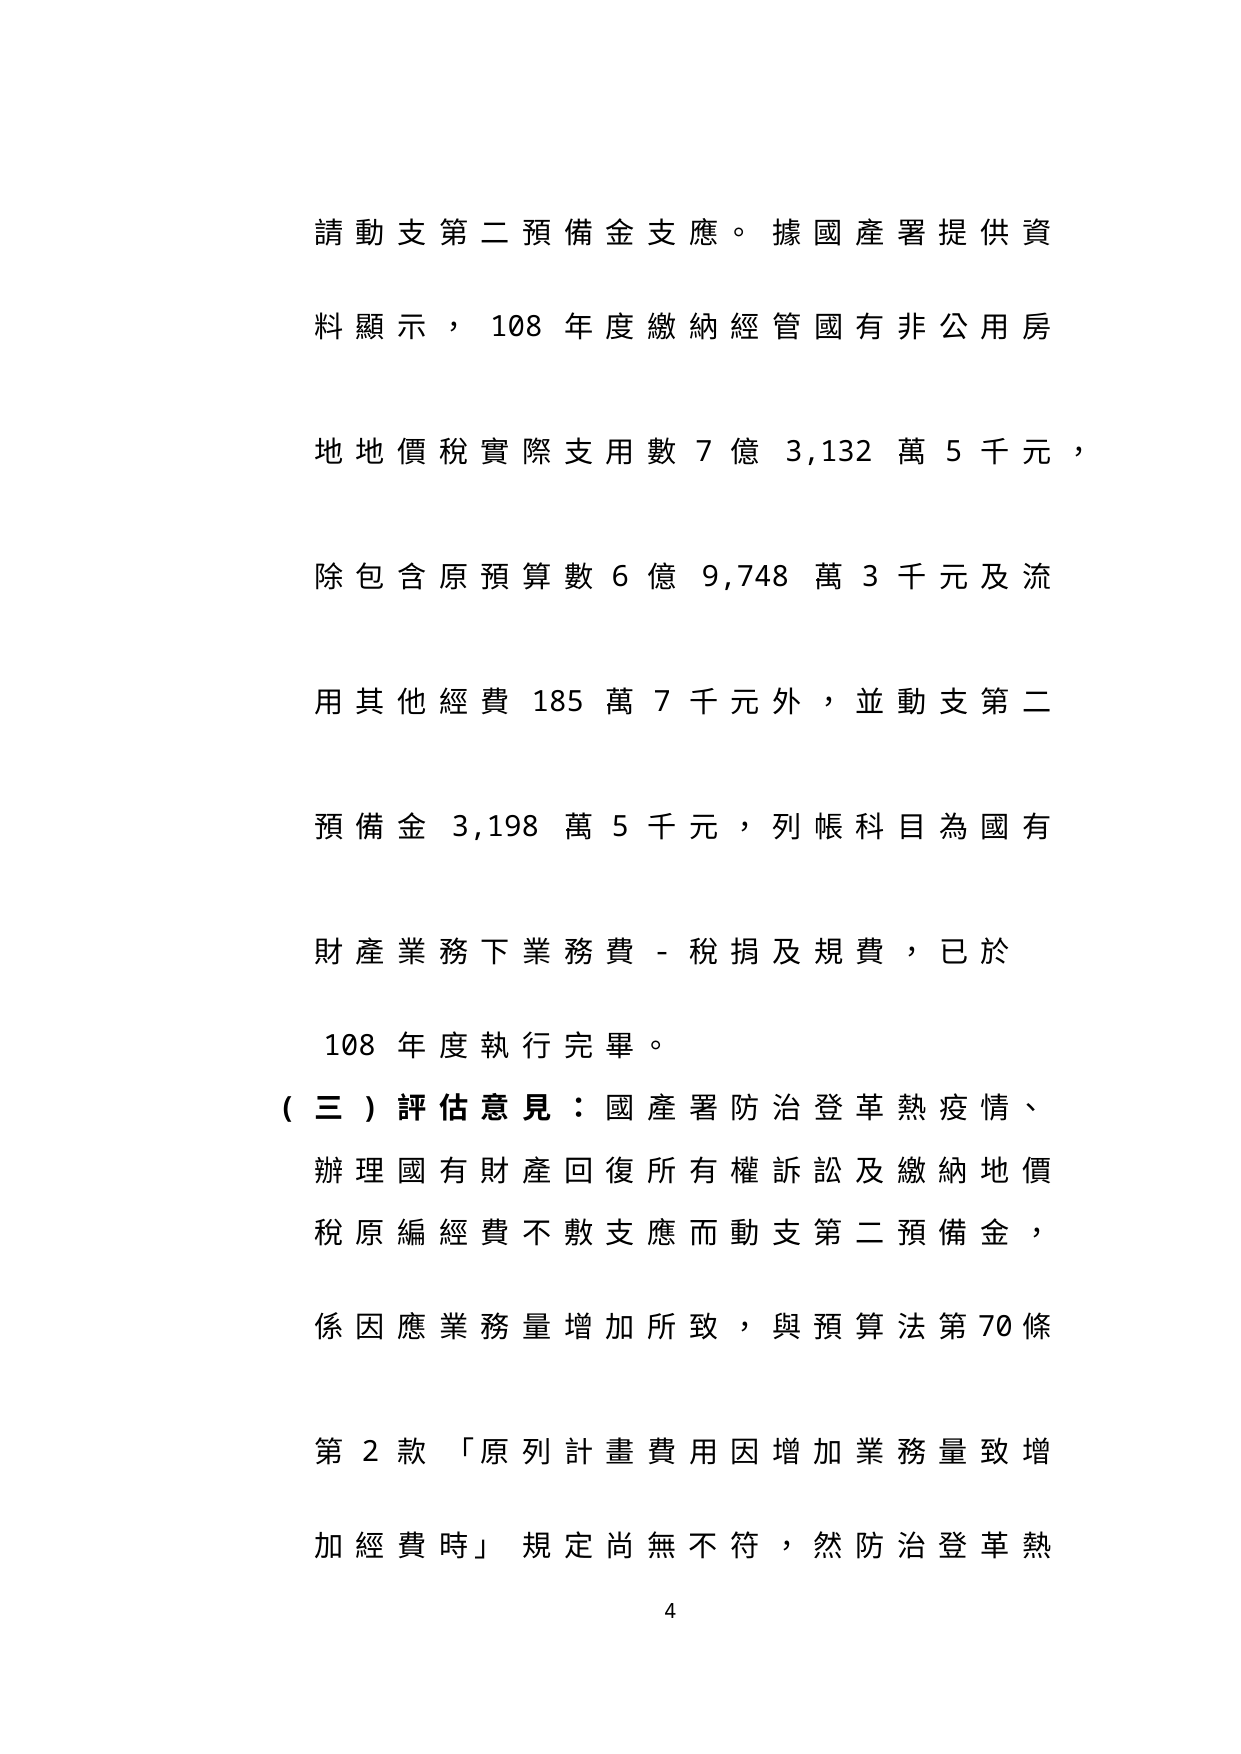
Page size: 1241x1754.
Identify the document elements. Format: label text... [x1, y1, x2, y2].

text 3.又國有財產法第8條規定略以，國有土地如有收益情形應繳納地價稅；而國產署近年加強清查及處理被占用土地，除追收使用補償金外，並辦理國有土地活化利用事宜，故使依國有財產法第8條規定應納地價稅經費增加，致原編預算不敷，爰申請動支第二預備金支應。據國產署提供資料顯示，108年度繳納經管國有非公用房地地價稅實際支用數7億3,132萬5千元，除包含原預算數6億9,748萬3千元及流用其他經費185萬7千元外，並動支第二預備金3,198萬5千元，列帳科目為國有財產業務下業務費-稅捐及規費，已於108年度執行完畢。 [271, 189, 1058, 1064]
text (三)評估意見：國產署防治登革熱疫情、辦理國有財產回復所有權訴訟及繳納地價稅原編經費不敷支應而動支第二預備金，係因應業務量增加所致，與預算法第70條第2款「原列計畫費用因增加業務量致增加經費時」規定尚無不符，然防治登革熱 [242, 1064, 1058, 1564]
